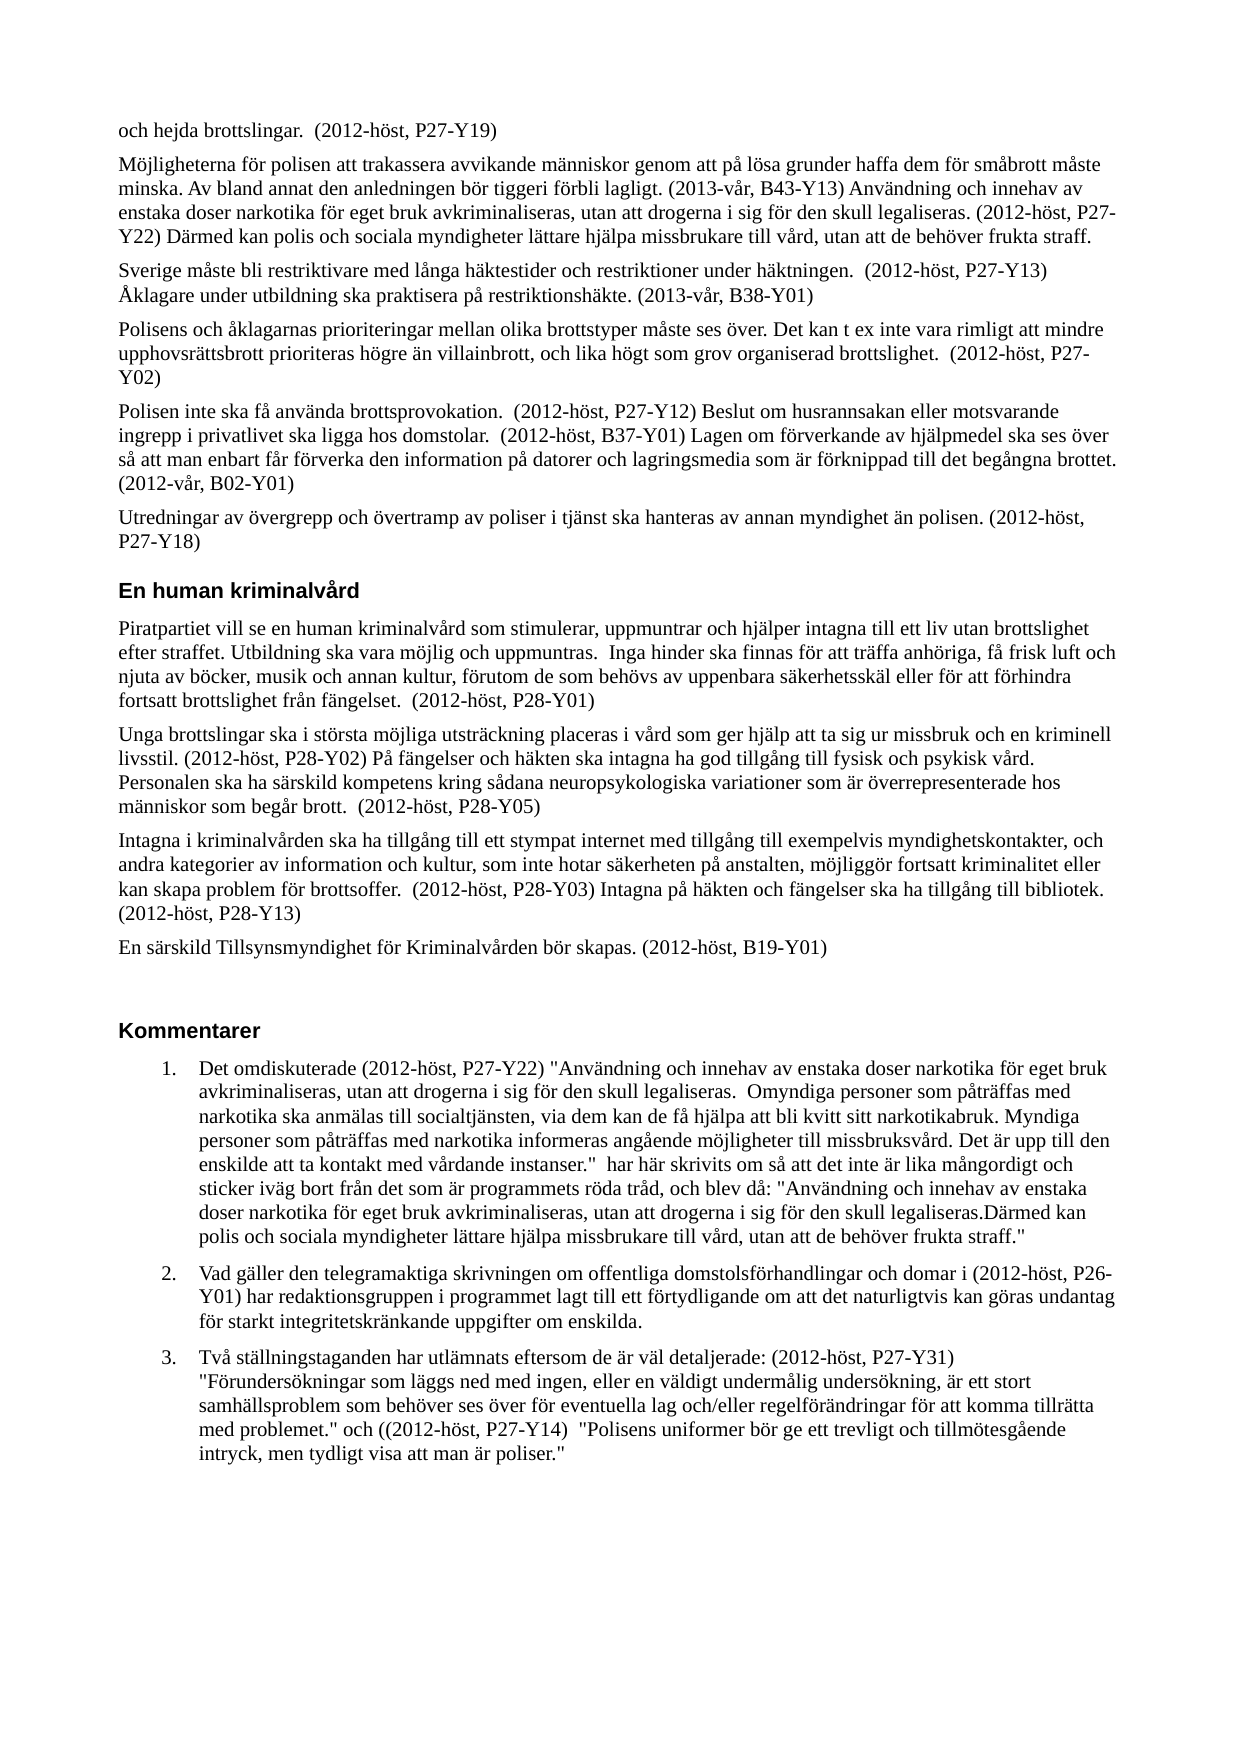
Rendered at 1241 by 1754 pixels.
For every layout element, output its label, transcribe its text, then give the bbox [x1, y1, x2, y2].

text Möjligheterna för polisen att trakassera avvikande människor genom att på lösa grunder haffa dem för småbrott måste minska. Av bland annat den anledningen bör tiggeri förbli lagligt. (2013-vår, B43-Y13) Användning och innehav av enstaka doser narkotika för eget bruk avkriminaliseras, utan att drogerna i sig för den skull legaliseras. (2012-höst, P27-Y22) Därmed kan polis och sociala myndigheter lättare hjälpa missbrukare till vård, utan att de behöver frukta straff. [118, 152, 1122, 248]
text Intagna i kriminalvården ska ha tillgång till ett stympat internet med tillgång till exempelvis myndighetskontakter, och andra kategorier av information och kultur, som inte hotar säkerheten på anstalten, möjliggör fortsatt kriminalitet eller kan skapa problem för brottsoffer. (2012-höst, P28-Y03) Intagna på häkten och fängelser ska ha tillgång till bibliotek. (2012-höst, P28-Y13) [118, 828, 1122, 924]
text Sverige måste bli restriktivare med långa häktestider och restriktioner under häktningen. (2012-höst, P27-Y13) Åklagare under utbildning ska praktisera på restriktionshäkte. (2013-vår, B38-Y01) [118, 258, 1122, 307]
list Det omdiskuterade (2012-höst, P27-Y22) "Användning och innehav av enstaka doser narkotika för eget bruk avkriminaliseras, utan att drogerna i sig för den skull legaliseras. Omyndiga personer som påträffas med narkotika ska anmälas till socialtjänsten, via dem kan de få hjälpa att bli kvitt sitt narkotikabruk. Myndiga personer som påträffas med narkotika informeras angående möjligheter till missbruksvård. Det är upp till den enskilde att ta kontakt med vårdande instanser." har här skrivits om så att det inte är lika mångordigt och sticker iväg bort från det som är programmets röda tråd, och blev då: "Användning och innehav av enstaka doser narkotika för eget bruk avkriminaliseras, utan att drogerna i sig för den skull legaliseras.Därmed kan polis och sociala myndigheter lättare hjälpa missbrukare till vård, utan att de behöver frukta straff." [161, 1055, 1122, 1248]
list Två ställningstaganden har utlämnats eftersom de är väl detaljerade: (2012-höst, P27-Y31) "Förundersökningar som läggs ned med ingen, eller en väldigt undermålig undersökning, är ett stort samhällsproblem som behöver ses över för eventuella lag och/eller regelförändringar för att komma tillrätta med problemet." och ((2012-höst, P27-Y14) "Polisens uniformer bör ge ett trevligt och tillmötesgående intryck, men tydligt visa att man är poliser." [161, 1345, 1122, 1465]
text Polisen inte ska få använda brottsprovokation. (2012-höst, P27-Y12) Beslut om husrannsakan eller motsvarande ingrepp i privatlivet ska ligga hos domstolar. (2012-höst, B37-Y01) Lagen om förverkande av hjälpmedel ska ses över så att man enbart får förverka den information på datorer och lagringsmedia som är förknippad till det begångna brottet. (2012-vår, B02-Y01) [118, 399, 1122, 495]
subtitle En human kriminalvård [118, 578, 1122, 603]
list Vad gäller den telegramaktiga skrivningen om offentliga domstolsförhandlingar och domar i (2012-höst, P26-Y01) har redaktionsgruppen i programmet lagt till ett förtydligande om att det naturligtvis kan göras undantag för starkt integritetskränkande uppgifter om enskilda. [161, 1260, 1122, 1333]
text Unga brottslingar ska i största möjliga utsträckning placeras i vård som ger hjälp att ta sig ur missbruk och en kriminell livsstil. (2012-höst, P28-Y02) På fängelser och häkten ska intagna ha god tillgång till fysisk och psykisk vård. Personalen ska ha särskild kompetens kring sådana neuropsykologiska variationer som är överrepresenterade hos människor som begår brott. (2012-höst, P28-Y05) [118, 722, 1122, 818]
text En särskild Tillsynsmyndighet för Kriminalvården bör skapas. (2012-höst, B19-Y01) [118, 934, 1122, 959]
text Utredningar av övergrepp och övertramp av poliser i tjänst ska hanteras av annan myndighet än polisen. (2012-höst, P27-Y18) [118, 505, 1122, 553]
text och hejda brottslingar. (2012-höst, P27-Y19) [118, 118, 1122, 142]
text Piratpartiet vill se en human kriminalvård som stimulerar, uppmuntrar och hjälper intagna till ett liv utan brottslighet efter straffet. Utbildning ska vara möjlig och uppmuntras. Inga hinder ska finnas för att träffa anhöriga, få frisk luft och njuta av böcker, musik och annan kultur, förutom de som behövs av uppenbara säkerhetsskäl eller för att förhindra fortsatt brottslighet från fängelset. (2012-höst, P28-Y01) [118, 616, 1122, 712]
subtitle Kommentarer [118, 1018, 1122, 1043]
text Polisens och åklagarnas prioriteringar mellan olika brottstyper måste ses över. Det kan t ex inte vara rimligt att mindre upphovsrättsbrott prioriteras högre än villainbrott, och lika högt som grov organiserad brottslighet. (2012-höst, P27-Y02) [118, 317, 1122, 389]
